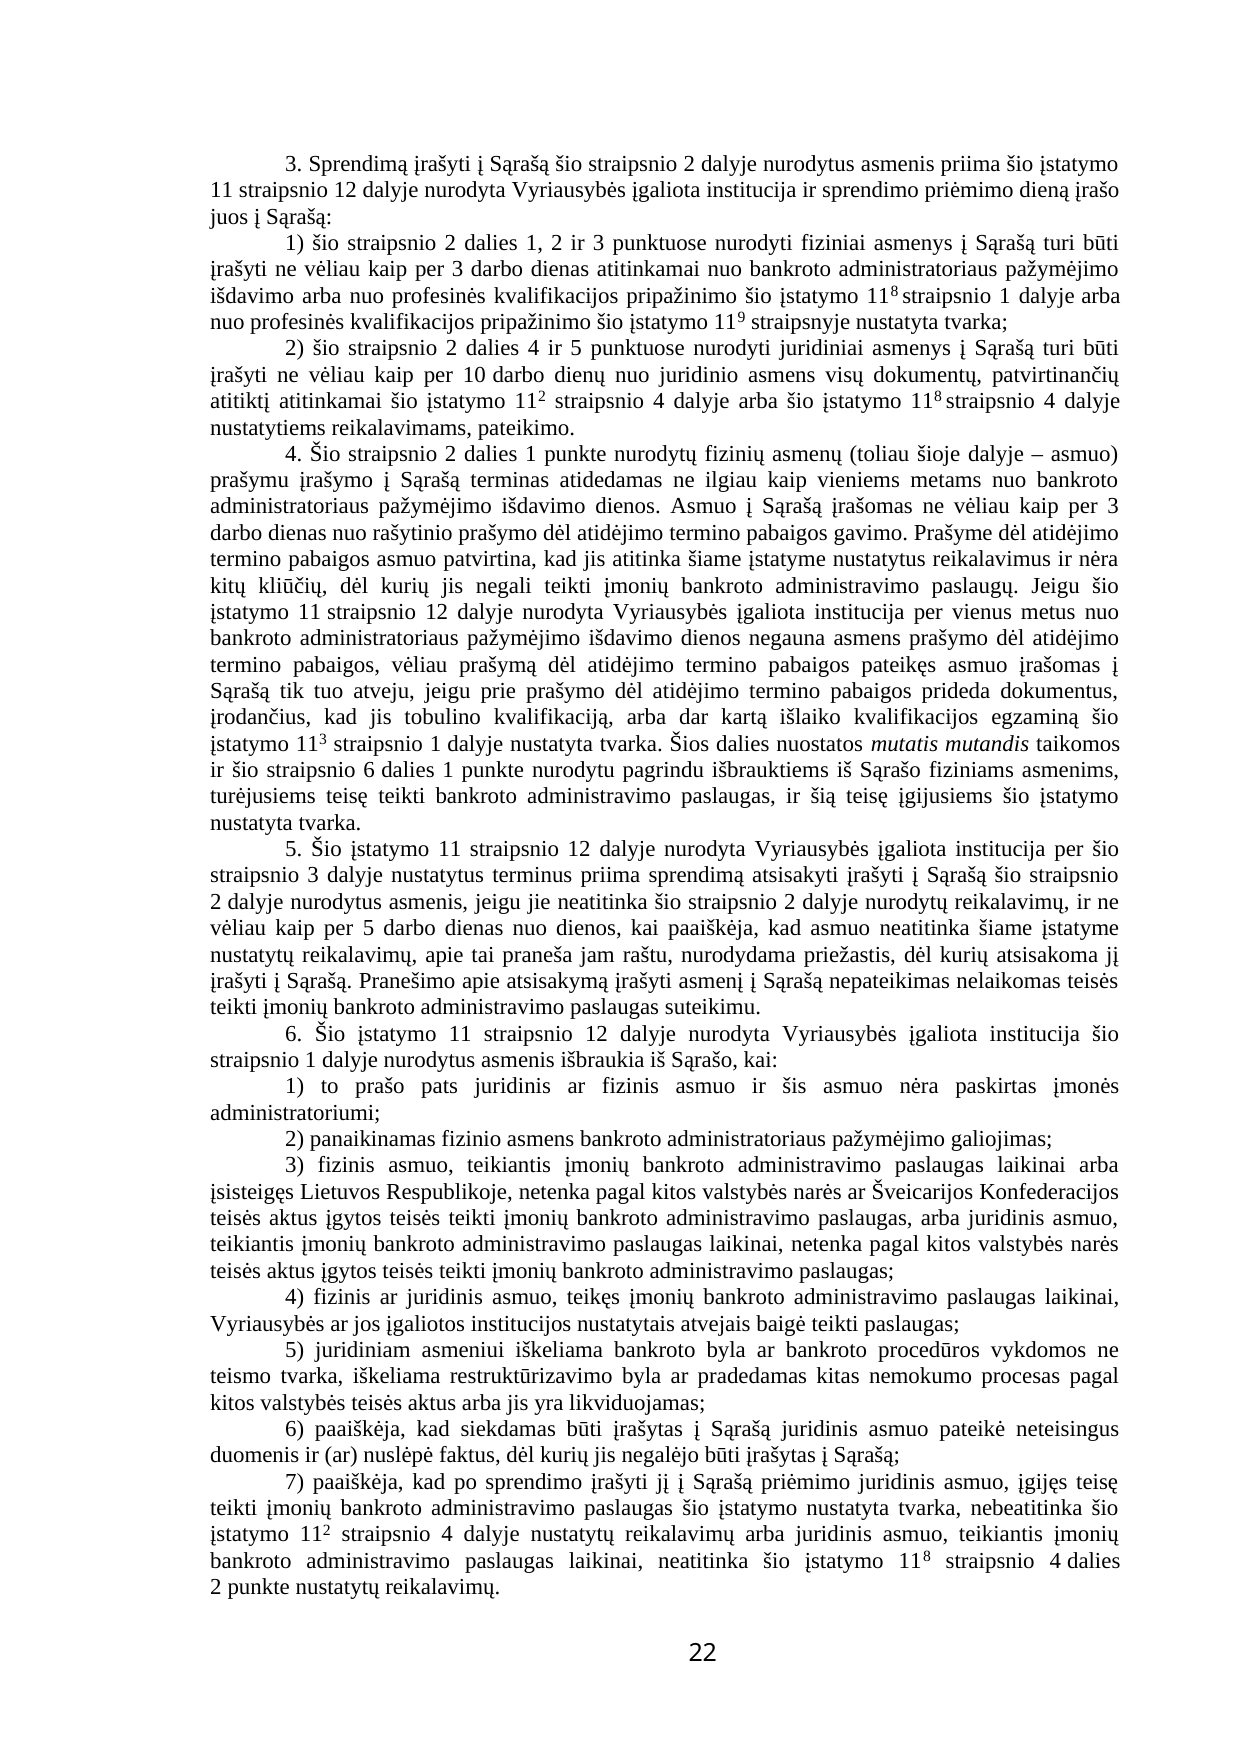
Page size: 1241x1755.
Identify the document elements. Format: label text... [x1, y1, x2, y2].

text 2) panaikinamas fizinio asmens bankroto administratoriaus pažymėjimo galiojimas; [210, 1125, 1120, 1151]
text 4) fizinis ar juridinis asmuo, teikęs įmonių bankroto administravimo paslaugas laikinai, Vyriausybės ar jos įgaliotos institucijos nustatytais atvejais baigė teikti paslaugas; [210, 1283, 1120, 1336]
text 6. Šio įstatymo 11 straipsnio 12 dalyje nurodyta Vyriausybės įgaliota institucija šio straipsnio 1 dalyje nurodytus asmenis išbraukia iš Sąrašo, kai: [210, 1020, 1120, 1072]
text 1) šio straipsnio 2 dalies 1, 2 ir 3 punktuose nurodyti fiziniai asmenys į Sąrašą turi būti įrašyti ne vėliau kaip per 3 darbo dienas atitinkamai nuo bankroto administratoriaus pažymėjimo išdavimo arba nuo profesinės kvalifikacijos pripažinimo šio įstatymo 118 straipsnio 1 dalyje arba nuo profesinės kvalifikacijos pripažinimo šio įstatymo 119 straipsnyje nustatyta tvarka; [210, 229, 1120, 334]
text 6) paaiškėja, kad siekdamas būti įrašytas į Sąrašą juridinis asmuo pateikė neteisingus duomenis ir (ar) nuslėpė faktus, dėl kurių jis negalėjo būti įrašytas į Sąrašą; [210, 1415, 1120, 1468]
text 7) paaiškėja, kad po sprendimo įrašyti jį į Sąrašą priėmimo juridinis asmuo, įgijęs teisę teikti įmonių bankroto administravimo paslaugas šio įstatymo nustatyta tvarka, nebeatitinka šio įstatymo 112 straipsnio 4 dalyje nustatytų reikalavimų arba juridinis asmuo, teikiantis įmonių bankroto administravimo paslaugas laikinai, neatitinka šio įstatymo 118 straipsnio 4 dalies 2 punkte nustatytų reikalavimų. [210, 1468, 1120, 1599]
text 3. Sprendimą įrašyti į Sąrašą šio straipsnio 2 dalyje nurodytus asmenis priima šio įstatymo 11 straipsnio 12 dalyje nurodyta Vyriausybės įgaliota institucija ir sprendimo priėmimo dieną įrašo juos į Sąrašą: [210, 150, 1120, 229]
text 1) to prašo pats juridinis ar fizinis asmuo ir šis asmuo nėra paskirtas įmonės administratoriumi; [210, 1072, 1120, 1125]
text 5) juridiniam asmeniui iškeliama bankroto byla ar bankroto procedūros vykdomos ne teismo tvarka, iškeliama restruktūrizavimo byla ar pradedamas kitas nemokumo procesas pagal kitos valstybės teisės aktus arba jis yra likviduojamas; [210, 1336, 1120, 1415]
text 5. Šio įstatymo 11 straipsnio 12 dalyje nurodyta Vyriausybės įgaliota institucija per šio straipsnio 3 dalyje nustatytus terminus priima sprendimą atsisakyti įrašyti į Sąrašą šio straipsnio 2 dalyje nurodytus asmenis, jeigu jie neatitinka šio straipsnio 2 dalyje nurodytų reikalavimų, ir ne vėliau kaip per 5 darbo dienas nuo dienos, kai paaiškėja, kad asmuo neatitinka šiame įstatyme nustatytų reikalavimų, apie tai praneša jam raštu, nurodydama priežastis, dėl kurių atsisakoma jį įrašyti į Sąrašą. Pranešimo apie atsisakymą įrašyti asmenį į Sąrašą nepateikimas nelaikomas teisės teikti įmonių bankroto administravimo paslaugas suteikimu. [210, 835, 1120, 1020]
text 4. Šio straipsnio 2 dalies 1 punkte nurodytų fizinių asmenų (toliau šioje dalyje – asmuo) prašymu įrašymo į Sąrašą terminas atidedamas ne ilgiau kaip vieniems metams nuo bankroto administratoriaus pažymėjimo išdavimo dienos. Asmuo į Sąrašą įrašomas ne vėliau kaip per 3 darbo dienas nuo rašytinio prašymo dėl atidėjimo termino pabaigos gavimo. Prašyme dėl atidėjimo termino pabaigos asmuo patvirtina, kad jis atitinka šiame įstatyme nustatytus reikalavimus ir nėra kitų kliūčių, dėl kurių jis negali teikti įmonių bankroto administravimo paslaugų. Jeigu šio įstatymo 11 straipsnio 12 dalyje nurodyta Vyriausybės įgaliota institucija per vienus metus nuo bankroto administratoriaus pažymėjimo išdavimo dienos negauna asmens prašymo dėl atidėjimo termino pabaigos, vėliau prašymą dėl atidėjimo termino pabaigos pateikęs asmuo įrašomas į Sąrašą tik tuo atveju, jeigu prie prašymo dėl atidėjimo termino pabaigos prideda dokumentus, įrodančius, kad jis tobulino kvalifikaciją, arba dar kartą išlaiko kvalifikacijos egzaminą šio įstatymo 113 straipsnio 1 dalyje nustatyta tvarka. Šios dalies nuostatos mutatis mutandis taikomos ir šio straipsnio 6 dalies 1 punkte nurodytu pagrindu išbrauktiems iš Sąrašo fiziniams asmenims, turėjusiems teisę teikti bankroto administravimo paslaugas, ir šią teisę įgijusiems šio įstatymo nustatyta tvarka. [210, 440, 1120, 835]
text 2) šio straipsnio 2 dalies 4 ir 5 punktuose nurodyti juridiniai asmenys į Sąrašą turi būti įrašyti ne vėliau kaip per 10 darbo dienų nuo juridinio asmens visų dokumentų, patvirtinančių atitiktį atitinkamai šio įstatymo 112 straipsnio 4 dalyje arba šio įstatymo 118 straipsnio 4 dalyje nustatytiems reikalavimams, pateikimo. [210, 334, 1120, 440]
text 3) fizinis asmuo, teikiantis įmonių bankroto administravimo paslaugas laikinai arba įsisteigęs Lietuvos Respublikoje, netenka pagal kitos valstybės narės ar Šveicarijos Konfederacijos teisės aktus įgytos teisės teikti įmonių bankroto administravimo paslaugas, arba juridinis asmuo, teikiantis įmonių bankroto administravimo paslaugas laikinai, netenka pagal kitos valstybės narės teisės aktus įgytos teisės teikti įmonių bankroto administravimo paslaugas; [210, 1151, 1120, 1283]
